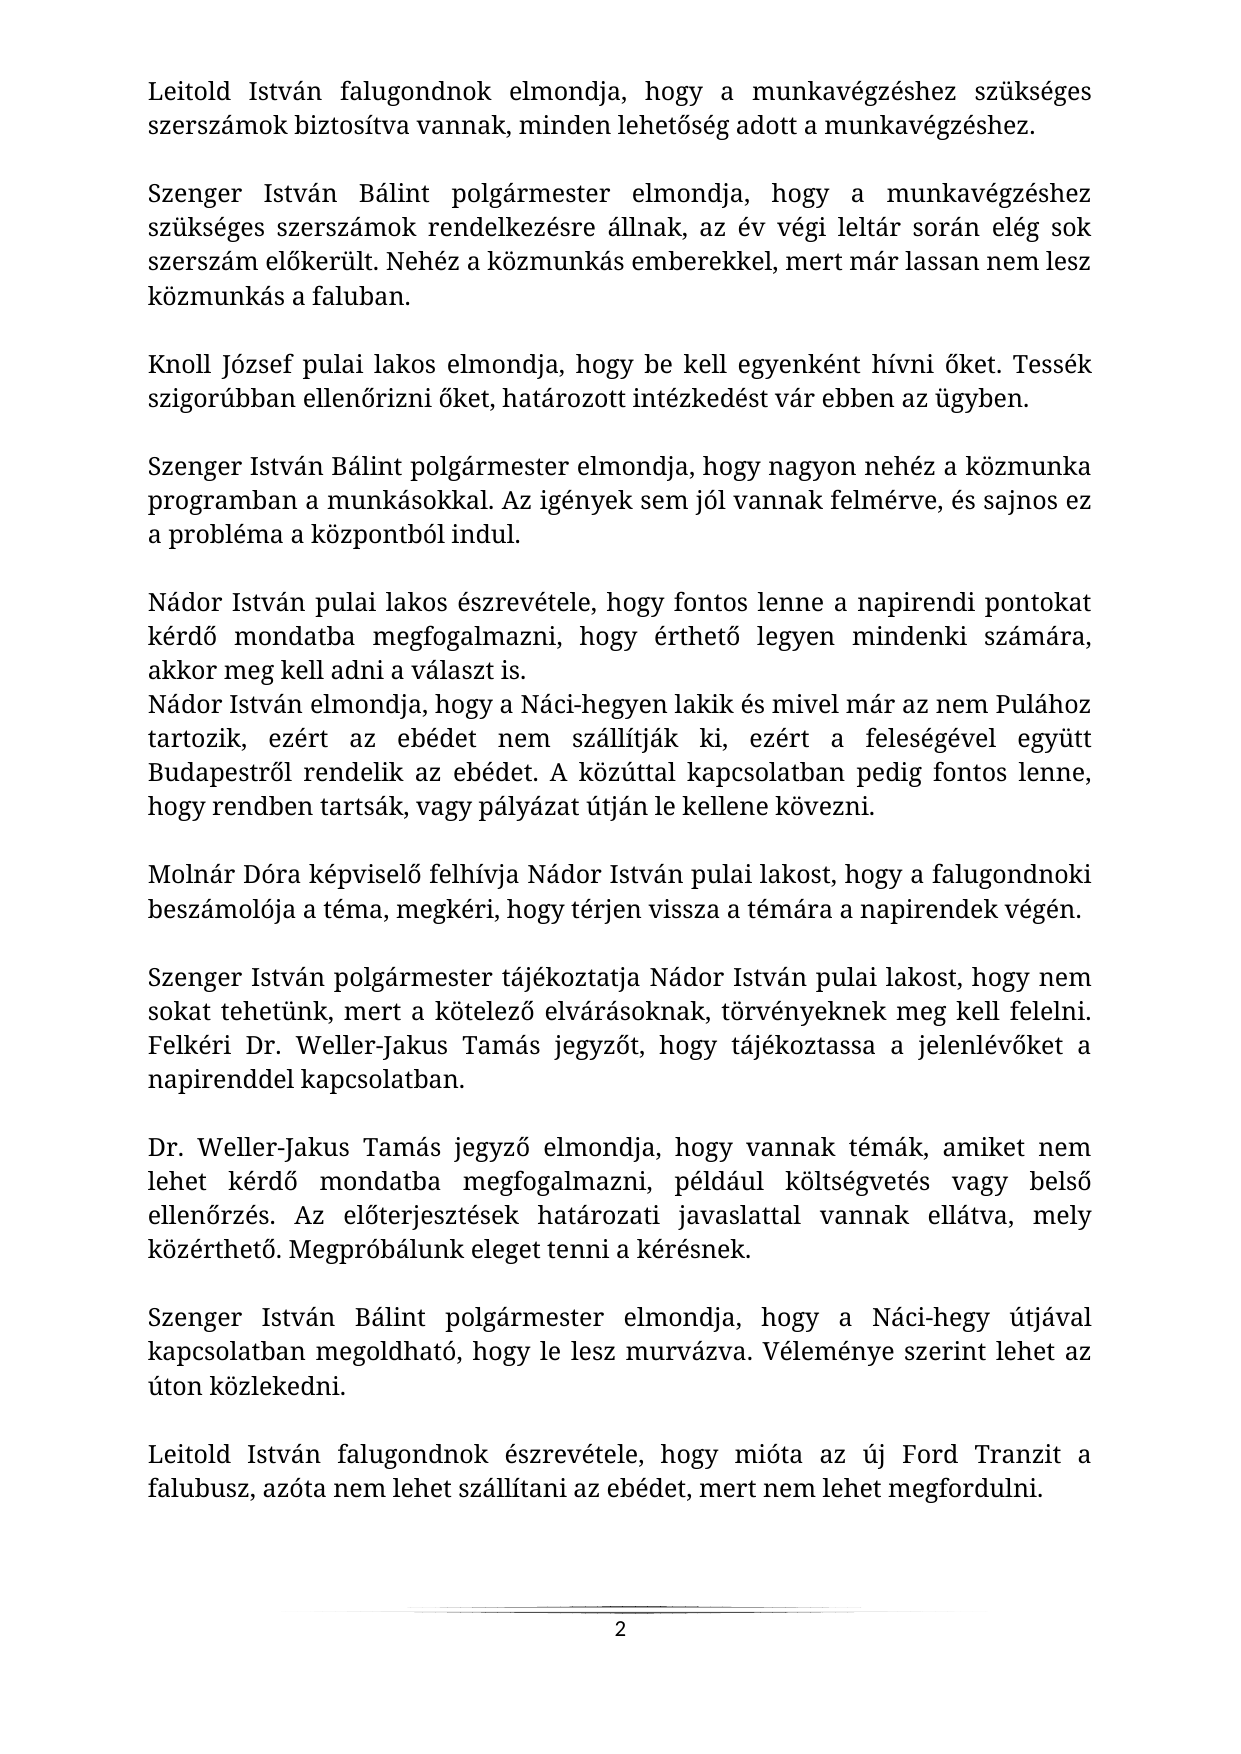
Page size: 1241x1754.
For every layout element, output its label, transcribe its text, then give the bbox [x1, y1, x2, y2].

text Szenger István Bálint polgármester elmondja, hogy a munkavégzéshez szükséges szerszámok rendelkezésre állnak, az év végi leltár során elég sok szerszám előkerült. Nehéz a közmunkás emberekkel, mert már lassan nem lesz közmunkás a faluban. [148, 176, 1093, 312]
text Dr. Weller-Jakus Tamás jegyző elmondja, hogy vannak témák, amiket nem lehet kérdő mondatba megfogalmazni, például költségvetés vagy belső ellenőrzés. Az előterjesztések határozati javaslattal vannak ellátva, mely közérthető. Megpróbálunk eleget tenni a kérésnek. [148, 1130, 1093, 1266]
text Szenger István Bálint polgármester elmondja, hogy a Náci-hegy útjával kapcsolatban megoldható, hogy le lesz murvázva. Véleménye szerint lehet az úton közlekedni. [148, 1300, 1093, 1402]
text Szenger István polgármester tájékoztatja Nádor István pulai lakost, hogy nem sokat tehetünk, mert a kötelező elvárásoknak, törvényeknek meg kell felelni. Felkéri Dr. Weller-Jakus Tamás jegyzőt, hogy tájékoztassa a jelenlévőket a napirenddel kapcsolatban. [148, 959, 1093, 1096]
text Leitold István falugondnok elmondja, hogy a munkavégzéshez szükséges szerszámok biztosítva vannak, minden lehetőség adott a munkavégzéshez. [148, 74, 1093, 142]
text Nádor István elmondja, hogy a Náci-hegyen lakik és mivel már az nem Pulához tartozik, ezért az ebédet nem szállítják ki, ezért a feleségével együtt Budapestről rendelik az ebédet. A közúttal kapcsolatban pedig fontos lenne, hogy rendben tartsák, vagy pályázat útján le kellene kövezni. [148, 687, 1093, 823]
text Leitold István falugondnok észrevétele, hogy mióta az új Ford Tranzit a falubusz, azóta nem lehet szállítani az ebédet, mert nem lehet megfordulni. [148, 1436, 1093, 1504]
text Szenger István Bálint polgármester elmondja, hogy nagyon nehéz a közmunka programban a munkásokkal. Az igények sem jól vannak felmérve, és sajnos ez a probléma a központból indul. [148, 448, 1093, 551]
text Knoll József pulai lakos elmondja, hogy be kell egyenként hívni őket. Tessék szigorúbban ellenőrizni őket, határozott intézkedést vár ebben az ügyben. [148, 346, 1093, 414]
text Nádor István pulai lakos észrevétele, hogy fontos lenne a napirendi pontokat kérdő mondatba megfogalmazni, hogy érthető legyen mindenki számára, akkor meg kell adni a választ is. [148, 585, 1093, 687]
text Molnár Dóra képviselő felhívja Nádor István pulai lakost, hogy a falugondnoki beszámolója a téma, megkéri, hogy térjen vissza a témára a napirendek végén. [148, 857, 1093, 925]
